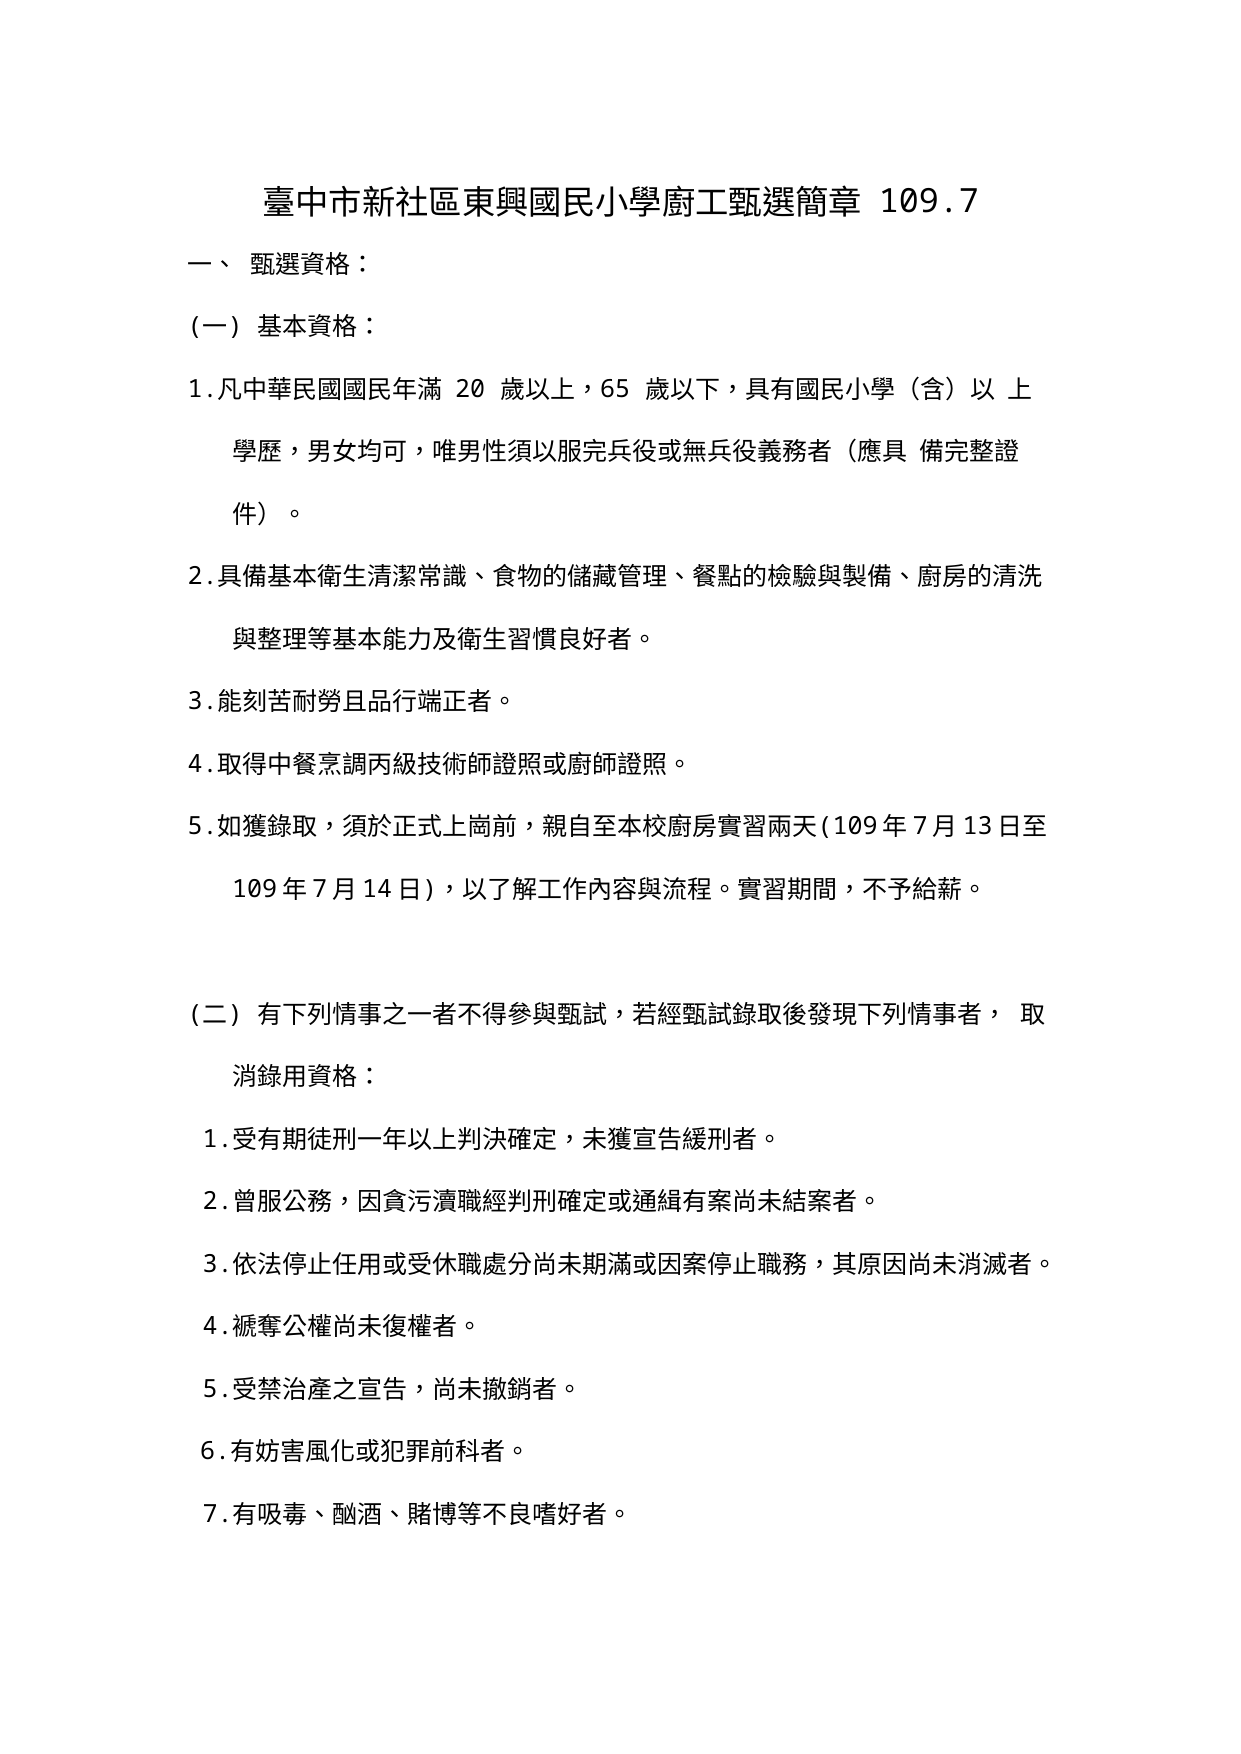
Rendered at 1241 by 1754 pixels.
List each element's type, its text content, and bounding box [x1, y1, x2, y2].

text 4.取得中餐烹調丙級技術師證照或廚師證照。 [187, 721, 1053, 783]
text 4.褫奪公權尚未復權者。 [187, 1283, 1053, 1346]
text 7.有吸毒、酗酒、賭博等不良嗜好者。 [187, 1471, 1053, 1533]
text 一、 甄選資格： [187, 221, 1053, 283]
text 3.依法停止任用或受休職處分尚未期滿或因案停止職務，其原因尚未消滅者。 [187, 1221, 1053, 1283]
text 1.受有期徒刑一年以上判決確定，未獲宣告緩刑者。 [187, 1096, 1053, 1158]
text (一) 基本資格： [187, 283, 1053, 346]
text 2.曾服公務，因貪污瀆職經判刑確定或通緝有案尚未結案者。 [187, 1158, 1053, 1221]
text 3.能刻苦耐勞且品行端正者。 [187, 658, 1053, 721]
text 1.凡中華民國國民年滿 20 歲以上，65 歲以下，具有國民小學（含）以 上學歷，男女均可，唯男性須以服完兵役或無兵役義務者（應具 備完整證件）。 [187, 346, 1053, 533]
text 5.如獲錄取，須於正式上崗前，親自至本校廚房實習兩天(109年7月13日至109年7月14日)，以了解工作內容與流程。實習期間，不予給薪。 [187, 783, 1053, 908]
text 2.具備基本衛生清潔常識、食物的儲藏管理、餐點的檢驗與製備、廚房的清洗與整理等基本能力及衛生習慣良好者。 [187, 533, 1053, 658]
text (二) 有下列情事之一者不得參與甄試，若經甄試錄取後發現下列情事者， 取消錄用資格： [187, 971, 1053, 1096]
text 臺中市新社區東興國民小學廚工甄選簡章 109.7 [187, 158, 1053, 221]
text 5.受禁治產之宣告，尚未撤銷者。 [187, 1346, 1053, 1408]
text 6.有妨害風化或犯罪前科者。 [200, 1408, 1053, 1471]
